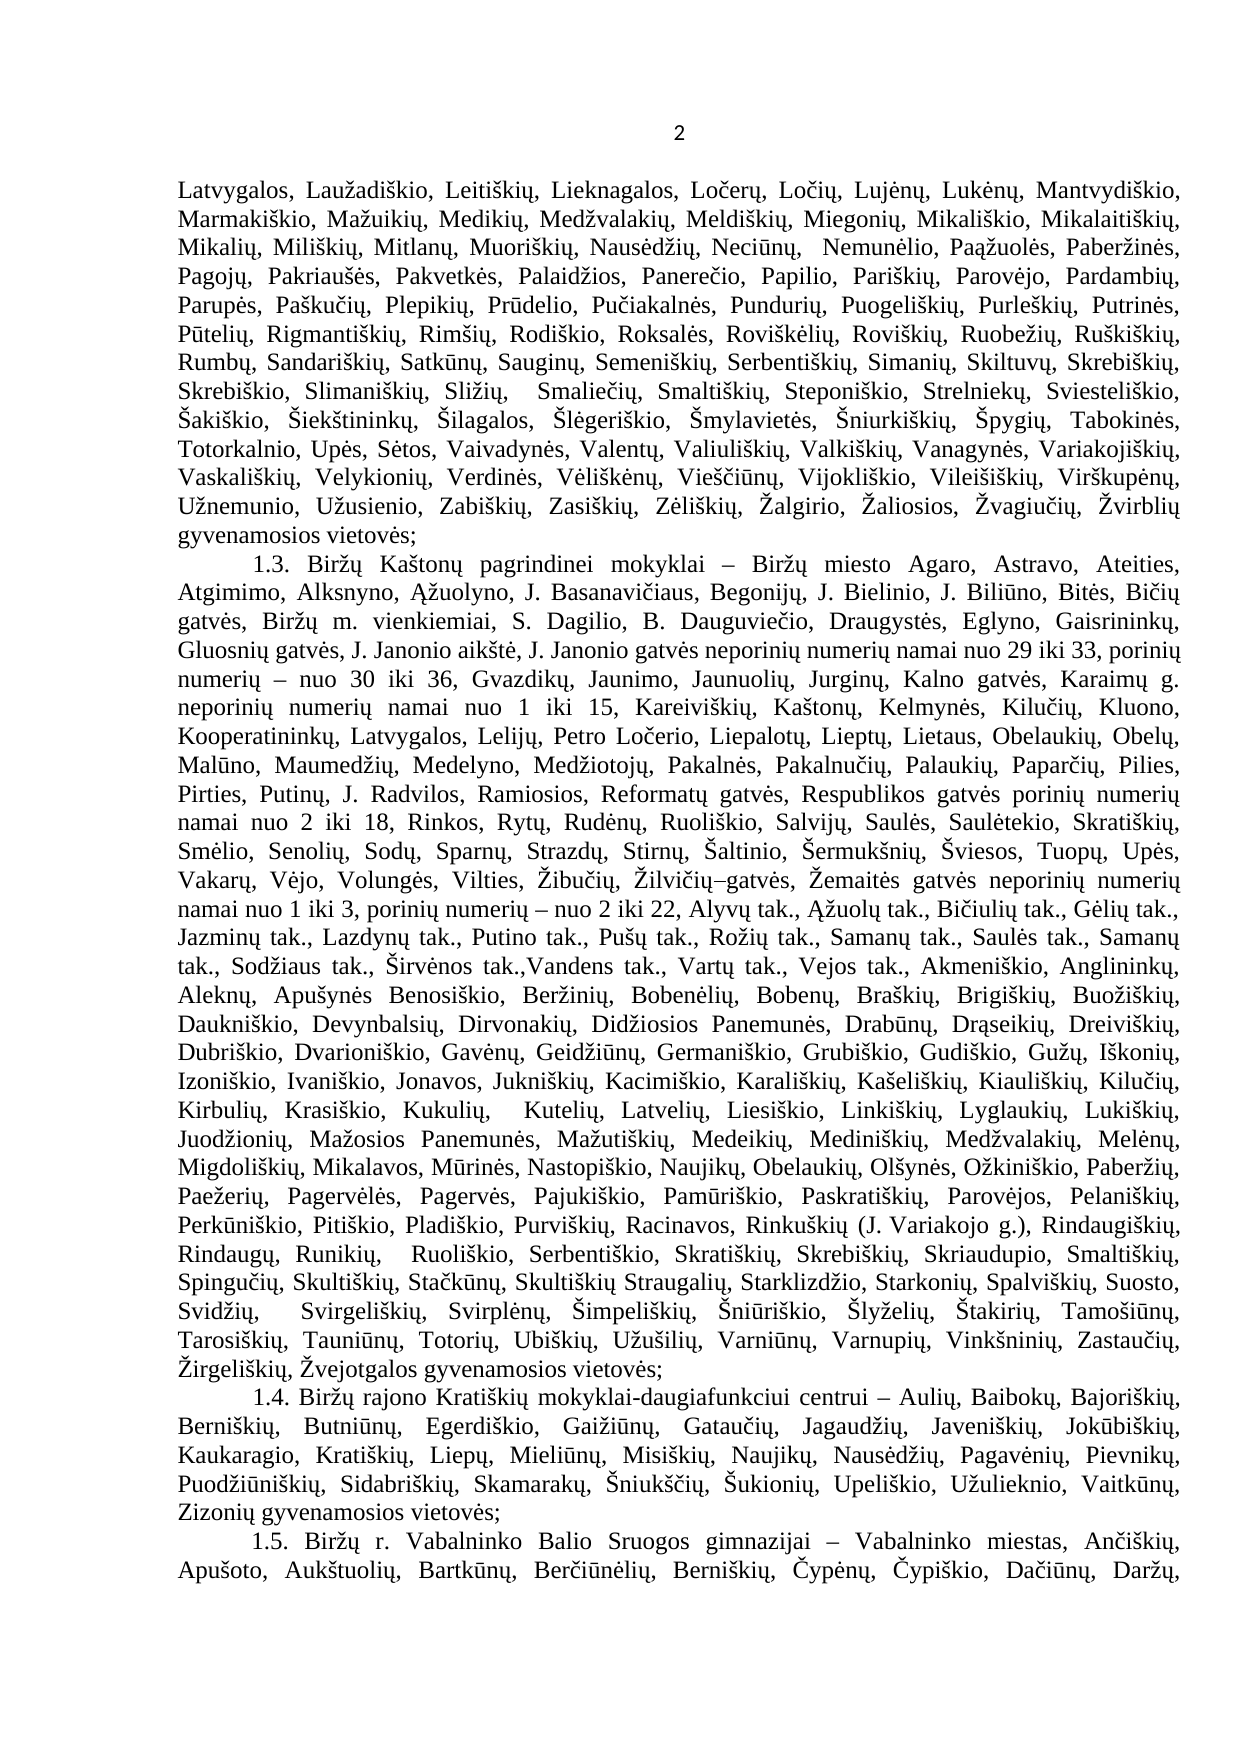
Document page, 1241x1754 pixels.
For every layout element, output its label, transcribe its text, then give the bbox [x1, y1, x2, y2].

text Latvygalos, Laužadiškio, Leitiškių, Lieknagalos, Ločerų, Ločių, Lujėnų, Lukėnų, Mantvydiškio, Marmakiškio, Mažuikių, Medikių, Medžvalakių, Meldiškių, Miegonių, Mikališkio, Mikalaitiškių, Mikalių, Miliškių, Mitlanų, Muoriškių, Nausėdžių, Neciūnų, Nemunėlio, Paąžuolės, Paberžinės, Pagojų, Pakriaušės, Pakvetkės, Palaidžios, Panerečio, Papilio, Pariškių, Parovėjo, Pardambių, Parupės, Paškučių, Plepikių, Prūdelio, Pučiakalnės, Pundurių, Puogeliškių, Purleškių, Putrinės, Pūtelių, Rigmantiškių, Rimšių, Rodiškio, Roksalės, Roviškėlių, Roviškių, Ruobežių, Ruškiškių, Rumbų, Sandariškių, Satkūnų, Sauginų, Semeniškių, Serbentiškių, Simanių, Skiltuvų, Skrebiškių, Skrebiškio, Slimaniškių, Sližių, Smaliečių, Smaltiškių, Steponiškio, Strelniekų, Sviesteliškio, Šakiškio, Šiekštininkų, Šilagalos, Šlėgeriškio, Šmylavietės, Šniurkiškių, Špygių, Tabokinės, Totorkalnio, Upės, Sėtos, Vaivadynės, Valentų, Valiuliškių, Valkiškių, Vanagynės, Variakojiškių, Vaskališkių, Velykionių, Verdinės, Vėliškėnų, Vieščiūnų, Vijokliškio, Vileišiškių, Virškupėnų, Užnemunio, Užusienio, Zabiškių, Zasiškių, Zėliškių, Žalgirio, Žaliosios, Žvagiučių, Žvirblių gyvenamosios vietovės; [177, 175, 1181, 549]
text 1.4. Biržų rajono Kratiškių mokyklai-daugiafunkciui centrui – Aulių, Baibokų, Bajoriškių, Berniškių, Butniūnų, Egerdiškio, Gaižiūnų, Gataučių, Jagaudžių, Javeniškių, Jokūbiškių, Kaukaragio, Kratiškių, Liepų, Mieliūnų, Misiškių, Naujikų, Nausėdžių, Pagavėnių, Pievnikų, Puodžiūniškių, Sidabriškių, Skamarakų, Šniukščių, Šukionių, Upeliškio, Užulieknio, Vaitkūnų, Zizonių gyvenamosios vietovės; [177, 1382, 1181, 1526]
text 1.5. Biržų r. Vabalninko Balio Sruogos gimnazijai – Vabalninko miestas, Ančiškių, Apušoto, Aukštuolių, Bartkūnų, Berčiūnėlių, Berniškių, Čypėnų, Čypiškio, Dačiūnų, Daržų, [177, 1526, 1181, 1584]
text 1.3. Biržų Kaštonų pagrindinei mokyklai – Biržų miesto Agaro, Astravo, Ateities, Atgimimo, Alksnyno, Ąžuolyno, J. Basanavičiaus, Begonijų, J. Bielinio, J. Biliūno, Bitės, Bičių gatvės, Biržų m. vienkiemiai, S. Dagilio, B. Dauguviečio, Draugystės, Eglyno, Gaisrininkų, Gluosnių gatvės, J. Janonio aikštė, J. Janonio gatvės neporinių numerių namai nuo 29 iki 33, porinių numerių – nuo 30 iki 36, Gvazdikų, Jaunimo, Jaunuolių, Jurginų, Kalno gatvės, Karaimų g. neporinių numerių namai nuo 1 iki 15, Kareiviškių, Kaštonų, Kelmynės, Kilučių, Kluono, Kooperatininkų, Latvygalos, Lelijų, Petro Ločerio, Liepalotų, Lieptų, Lietaus, Obelaukių, Obelų, Malūno, Maumedžių, Medelyno, Medžiotojų, Pakalnės, Pakalnučių, Palaukių, Paparčių, Pilies, Pirties, Putinų, J. Radvilos, Ramiosios, Reformatų gatvės, Respublikos gatvės porinių numerių namai nuo 2 iki 18, Rinkos, Rytų, Rudėnų, Ruoliškio, Salvijų, Saulės, Saulėtekio, Skratiškių, Smėlio, Senolių, Sodų, Sparnų, Strazdų, Stirnų, Šaltinio, Šermukšnių, Šviesos, Tuopų, Upės, Vakarų, Vėjo, Volungės, Vilties, Žibučių, Žilvičių gatvės, Žemaitės gatvės neporinių numerių namai nuo 1 iki 3, porinių numerių – nuo 2 iki 22, Alyvų tak., Ąžuolų tak., Bičiulių tak., Gėlių tak., Jazminų tak., Lazdynų tak., Putino tak., Pušų tak., Rožių tak., Samanų tak., Saulės tak., Samanų tak., Sodžiaus tak., Širvėnos tak.,Vandens tak., Vartų tak., Vejos tak., Akmeniškio, Anglininkų, Aleknų, Apušynės Benosiškio, Beržinių, Bobenėlių, Bobenų, Braškių, Brigiškių, Buožiškių, Daukniškio, Devynbalsių, Dirvonakių, Didžiosios Panemunės, Drabūnų, Drąseikių, Dreiviškių, Dubriškio, Dvarioniškio, Gavėnų, Geidžiūnų, Germaniškio, Grubiškio, Gudiškio, Gužų, Iškonių, Izoniškio, Ivaniškio, Jonavos, Jukniškių, Kacimiškio, Karališkių, Kašeliškių, Kiauliškių, Kilučių, Kirbulių, Krasiškio, Kukulių, Kutelių, Latvelių, Liesiškio, Linkiškių, Lyglaukių, Lukiškių, Juodžionių, Mažosios Panemunės, Mažutiškių, Medeikių, Mediniškių, Medžvalakių, Melėnų, Migdoliškių, Mikalavos, Mūrinės, Nastopiškio, Naujikų, Obelaukių, Olšynės, Ožkiniškio, Paberžių, Paežerių, Pagervėlės, Pagervės, Pajukiškio, Pamūriškio, Paskratiškių, Parovėjos, Pelaniškių, Perkūniškio, Pitiškio, Pladiškio, Purviškių, Racinavos, Rinkuškių (J. Variakojo g.), Rindaugiškių, Rindaugų, Runikių, Ruoliškio, Serbentiškio, Skratiškių, Skrebiškių, Skriaudupio, Smaltiškių, Spingučių, Skultiškių, Stačkūnų, Skultiškių Straugalių, Starklizdžio, Starkonių, Spalviškių, Suosto, Svidžių, Svirgeliškių, Svirplėnų, Šimpeliškių, Šniūriškio, Šlyželių, Štakirių, Tamošiūnų, Tarosiškių, Tauniūnų, Totorių, Ubiškių, Užušilių, Varniūnų, Varnupių, Vinkšninių, Zastaučių, Žirgeliškių, Žvejotgalos gyvenamosios vietovės; [177, 549, 1181, 1382]
